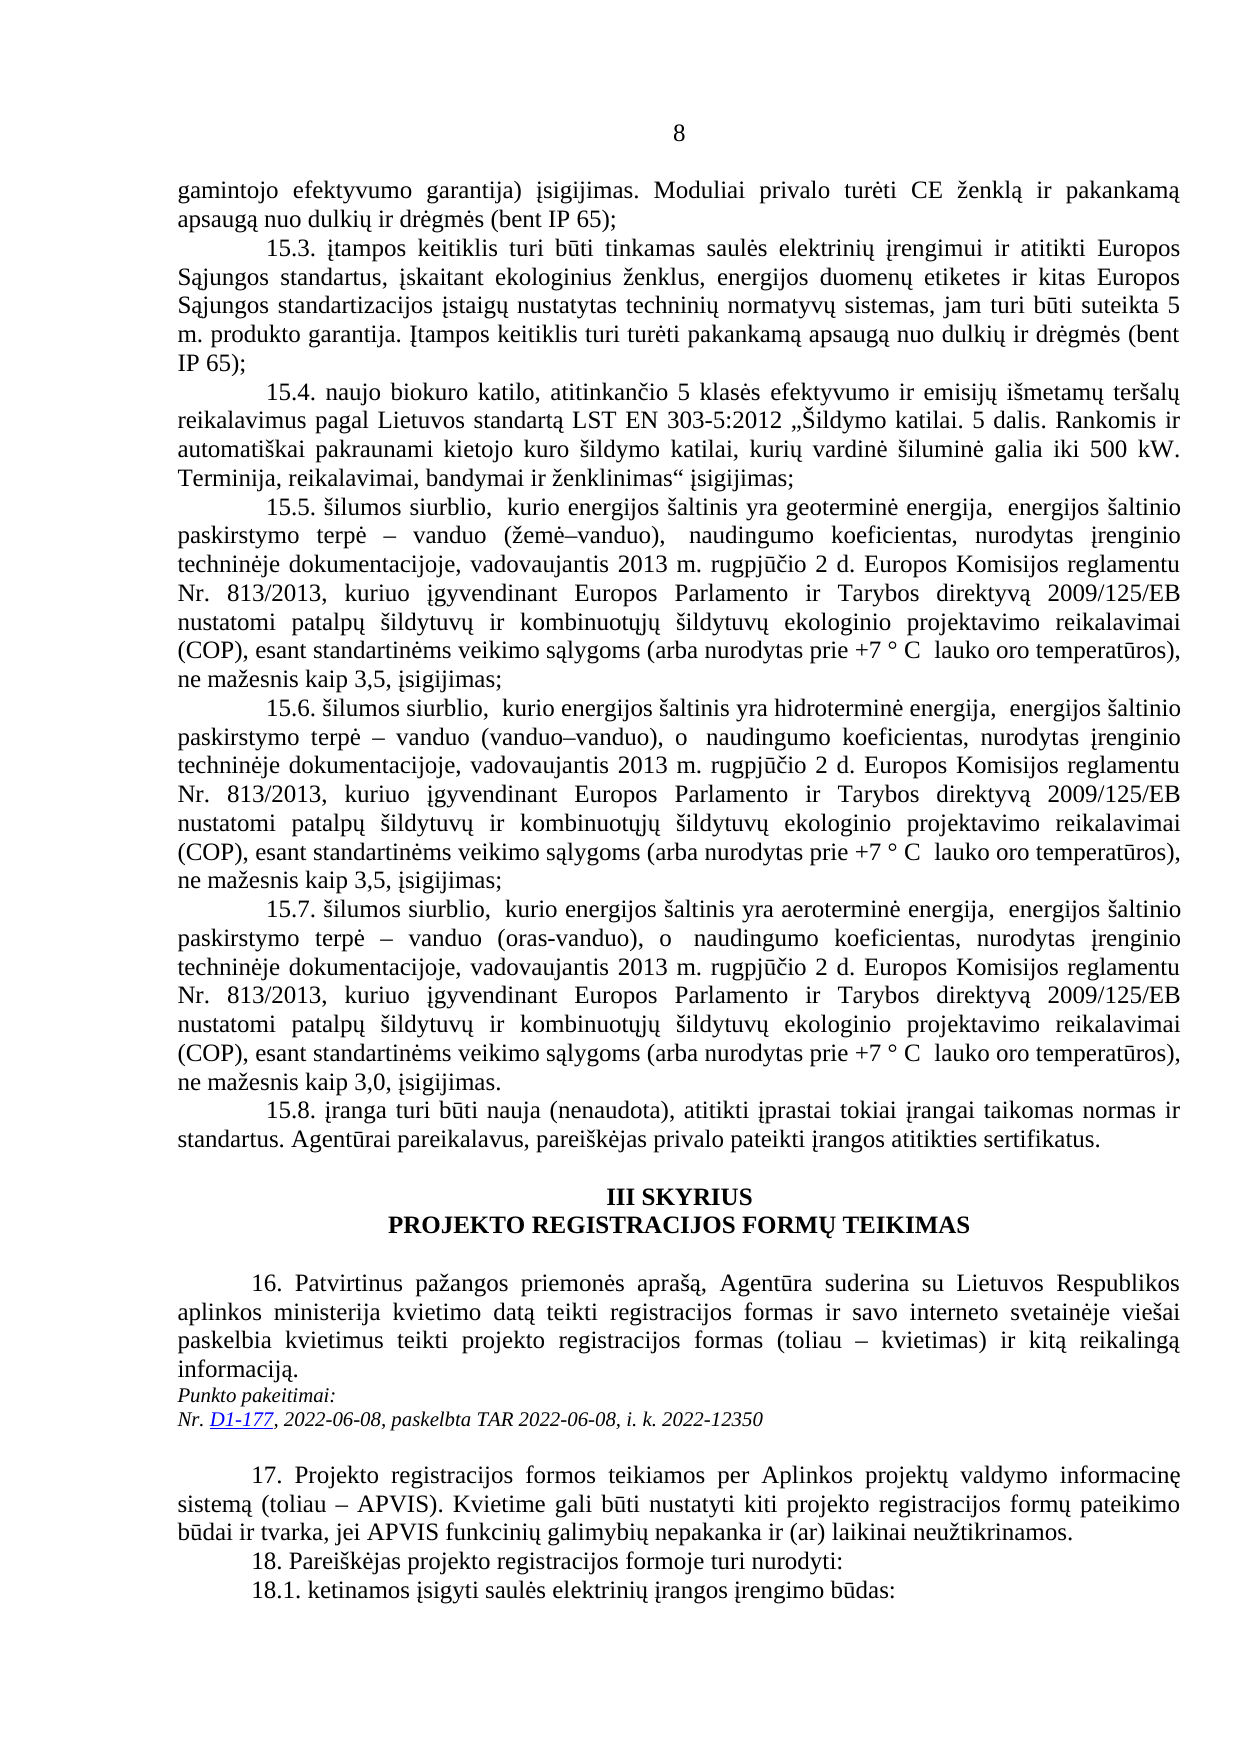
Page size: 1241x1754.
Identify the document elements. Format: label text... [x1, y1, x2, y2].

text 15.6. šilumos siurblio, kurio energijos šaltinis yra hidroterminė energija, energijos šaltinio paskirstymo terpė – vanduo (vanduo–vanduo), o naudingumo koeficientas, nurodytas įrenginio techninėje dokumentacijoje, vadovaujantis 2013 m. rugpjūčio 2 d. Europos Komisijos reglamentu Nr. 813/2013, kuriuo įgyvendinant Europos Parlamento ir Tarybos direktyvą 2009/125/EB nustatomi patalpų šildytuvų ir kombinuotųjų šildytuvų ekologinio projektavimo reikalavimai (COP), esant standartinėms veikimo sąlygoms (arba nurodytas prie +7 ° C lauko oro temperatūros), ne mažesnis kaip 3,5, įsigijimas; [177, 693, 1181, 894]
text gamintojo efektyvumo garantija) įsigijimas. Moduliai privalo turėti CE ženklą ir pakankamą apsaugą nuo dulkių ir drėgmės (bent IP 65); [177, 176, 1181, 233]
text III SKYRIUS [177, 1182, 1181, 1211]
text 15.4. naujo biokuro katilo, atitinkančio 5 klasės efektyvumo ir emisijų išmetamų teršalų reikalavimus pagal Lietuvos standartą LST EN 303-5:2012 „Šildymo katilai. 5 dalis. Rankomis ir automatiškai pakraunami kietojo kuro šildymo katilai, kurių vardinė šiluminė galia iki 500 kW. Terminija, reikalavimai, bandymai ir ženklinimas“ įsigijimas; [177, 377, 1181, 492]
text 15.7. šilumos siurblio, kurio energijos šaltinis yra aeroterminė energija, energijos šaltinio paskirstymo terpė – vanduo (oras-vanduo), o naudingumo koeficientas, nurodytas įrenginio techninėje dokumentacijoje, vadovaujantis 2013 m. rugpjūčio 2 d. Europos Komisijos reglamentu Nr. 813/2013, kuriuo įgyvendinant Europos Parlamento ir Tarybos direktyvą 2009/125/EB nustatomi patalpų šildytuvų ir kombinuotųjų šildytuvų ekologinio projektavimo reikalavimai (COP), esant standartinėms veikimo sąlygoms (arba nurodytas prie +7 ° C lauko oro temperatūros), ne mažesnis kaip 3,0, įsigijimas. [177, 894, 1181, 1096]
text Punkto pakeitimai: [177, 1383, 1181, 1407]
text 18. Pareiškėjas projekto registracijos formoje turi nurodyti: [177, 1546, 1181, 1575]
text 15.8. įranga turi būti nauja (nenaudota), atitikti įprastai tokiai įrangai taikomas normas ir standartus. Agentūrai pareikalavus, pareiškėjas privalo pateikti įrangos atitikties sertifikatus. [177, 1096, 1181, 1153]
text 15.3. įtampos keitiklis turi būti tinkamas saulės elektrinių įrengimui ir atitikti Europos Sąjungos standartus, įskaitant ekologinius ženklus, energijos duomenų etiketes ir kitas Europos Sąjungos standartizacijos įstaigų nustatytas techninių normatyvų sistemas, jam turi būti suteikta 5 m. produkto garantija. Įtampos keitiklis turi turėti pakankamą apsaugą nuo dulkių ir drėgmės (bent IP 65); [177, 233, 1181, 377]
text 15.5. šilumos siurblio, kurio energijos šaltinis yra geoterminė energija, energijos šaltinio paskirstymo terpė – vanduo (žemė–vanduo), naudingumo koeficientas, nurodytas įrenginio techninėje dokumentacijoje, vadovaujantis 2013 m. rugpjūčio 2 d. Europos Komisijos reglamentu Nr. 813/2013, kuriuo įgyvendinant Europos Parlamento ir Tarybos direktyvą 2009/125/EB nustatomi patalpų šildytuvų ir kombinuotųjų šildytuvų ekologinio projektavimo reikalavimai (COP), esant standartinėms veikimo sąlygoms (arba nurodytas prie +7 ° C lauko oro temperatūros), ne mažesnis kaip 3,5, įsigijimas; [177, 492, 1181, 693]
text Nr. D1-177, 2022-06-08, paskelbta TAR 2022-06-08, i. k. 2022-12350 [177, 1407, 1181, 1431]
text 18.1. ketinamos įsigyti saulės elektrinių įrangos įrengimo būdas: [177, 1575, 1181, 1604]
text PROJEKTO REGISTRACIJOS FORMŲ TEIKIMAS [177, 1211, 1181, 1239]
text 16. Patvirtinus pažangos priemonės aprašą, Agentūra suderina su Lietuvos Respublikos aplinkos ministerija kvietimo datą teikti registracijos formas ir savo interneto svetainėje viešai paskelbia kvietimus teikti projekto registracijos formas (toliau – kvietimas) ir kitą reikalingą informaciją. [177, 1268, 1181, 1383]
text 17. Projekto registracijos formos teikiamos per Aplinkos projektų valdymo informacinę sistemą (toliau – APVIS). Kvietime gali būti nustatyti kiti projekto registracijos formų pateikimo būdai ir tvarka, jei APVIS funkcinių galimybių nepakanka ir (ar) laikinai neužtikrinamos. [177, 1460, 1181, 1546]
